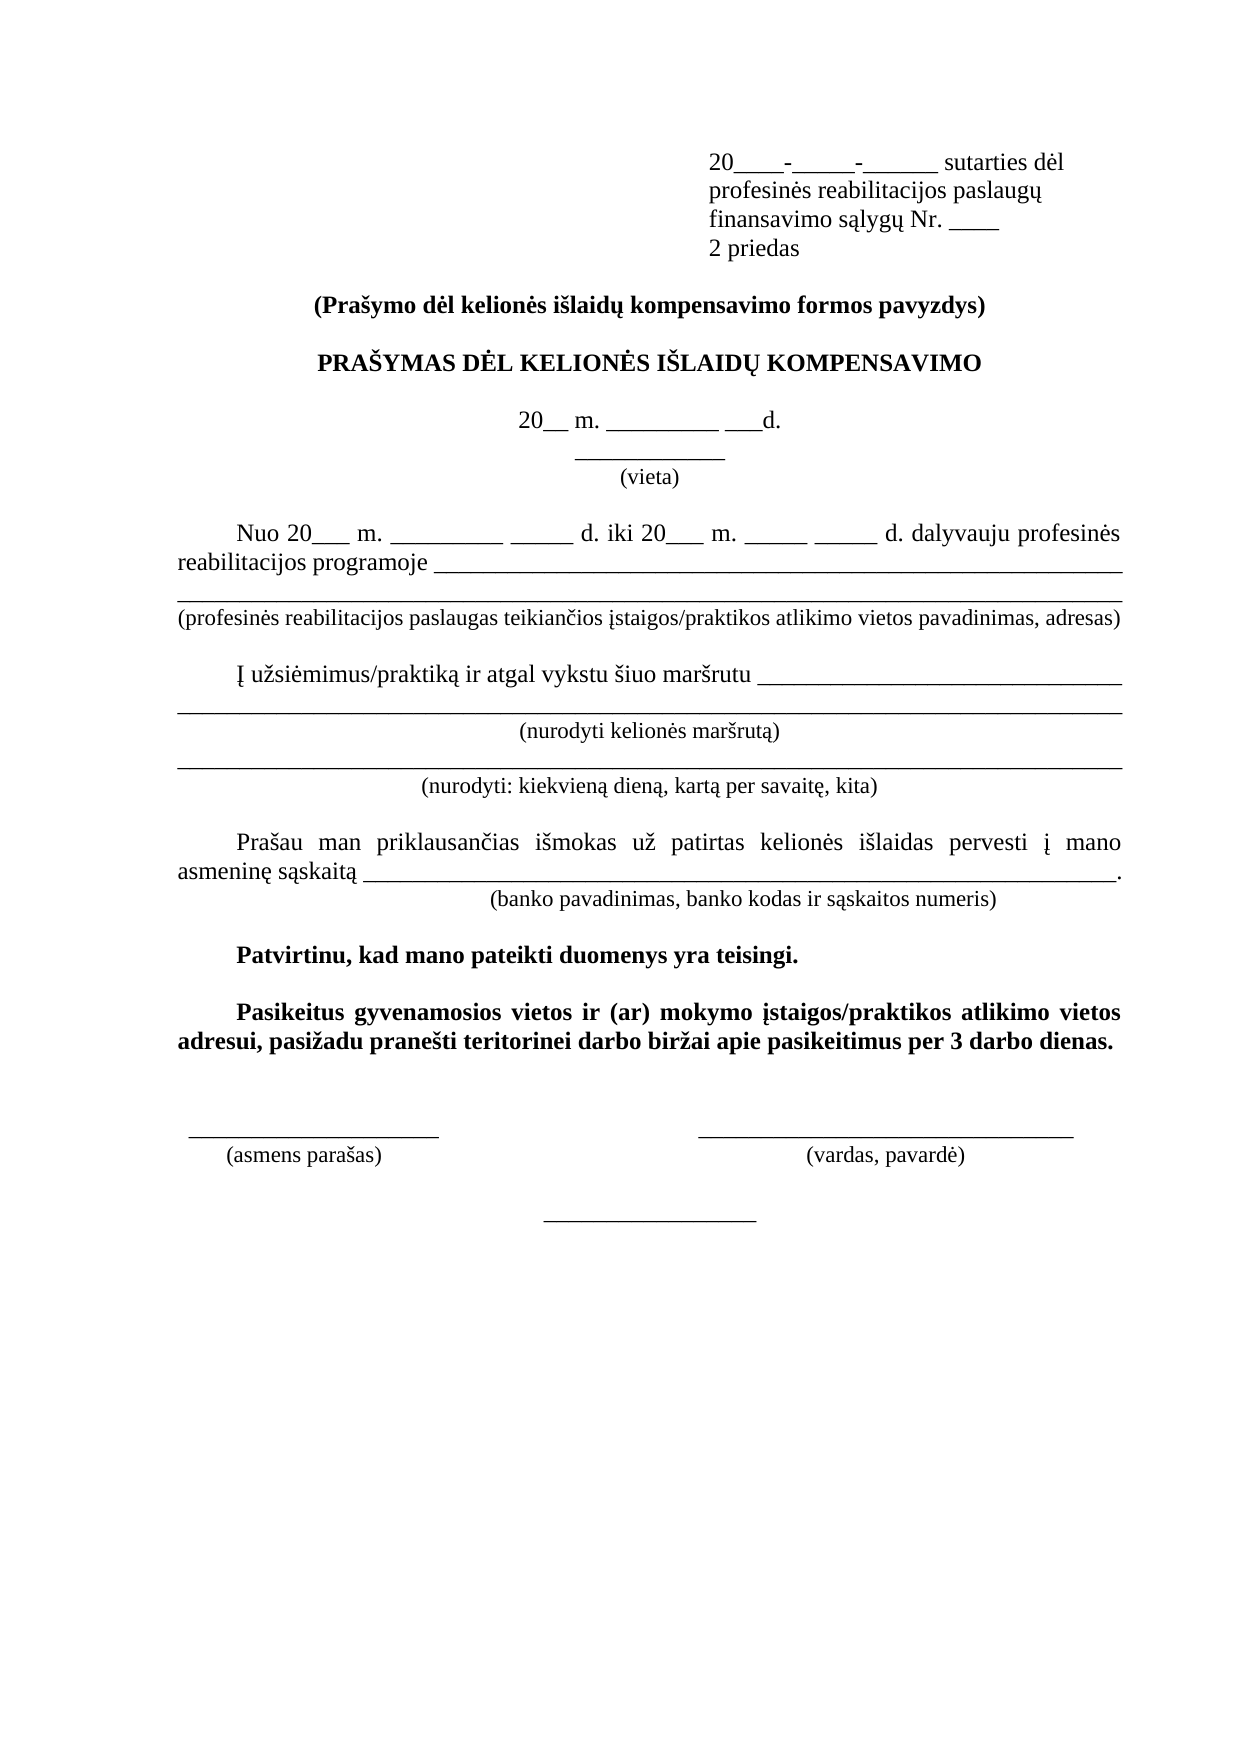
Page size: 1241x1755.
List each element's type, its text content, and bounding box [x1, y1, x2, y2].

text (vieta) [177, 463, 1122, 489]
text (Prašymo dėl kelionės išlaidų kompensavimo formos pavyzdys) [177, 291, 1122, 319]
text _ [177, 688, 1122, 713]
text Prašau man priklausančias išmokas už patirtas kelionės išlaidas pervesti į mano asmeninę sąskaitą . [177, 827, 1122, 885]
text PRAŠYMAS DĖL KELIONĖS IŠLAIDŲ KOMPENSAVIMO [177, 348, 1122, 377]
text finansavimo sąlygų Nr. ____ [177, 204, 1122, 233]
text (nurodyti: kiekvieną dieną, kartą per savaitę, kita) [177, 772, 1122, 798]
text _ [177, 743, 1122, 768]
text profesinės reabilitacijos paslaugų [177, 176, 1122, 204]
text 2 priedas [177, 233, 1122, 262]
text Patvirtinu, kad mano pateikti duomenys yra teisingi. [177, 940, 1122, 969]
text (nurodyti kelionės maršrutą) [177, 717, 1122, 743]
text Į užsiėmimus/praktiką ir atgal vykstu šiuo maršrutu [177, 659, 1122, 688]
text Pasikeitus gyvenamosios vietos ir (ar) mokymo įstaigos/praktikos atlikimo vietos adresui, pasižadu pranešti teritorinei darbo biržai apie pasikeitimus per 3 darbo dienas. [177, 997, 1122, 1055]
table_header ____________________ (asmens parašas) [177, 1113, 649, 1167]
text 20____-_____-______ sutarties dėl [177, 147, 1122, 176]
text (banko pavadinimas, banko kodas ir sąskaitos numeris) [365, 885, 1122, 911]
text _________________ [177, 1196, 1122, 1225]
text (profesinės reabilitacijos paslaugas teikiančios įstaigos/praktikos atlikimo vietos pavadinimas, adresas) [177, 604, 1122, 631]
text Nuo 20___ m. _________ _____ d. iki 20___ m. _____ _____ d. dalyvauju profesinės reabilitacijos programoje [177, 518, 1122, 576]
table_header ______________________________ (vardas, pavardė) [650, 1113, 1122, 1167]
text 20__ m. _________ ___d. [177, 406, 1122, 434]
text _ [177, 576, 1122, 601]
text ____________ [177, 434, 1122, 463]
